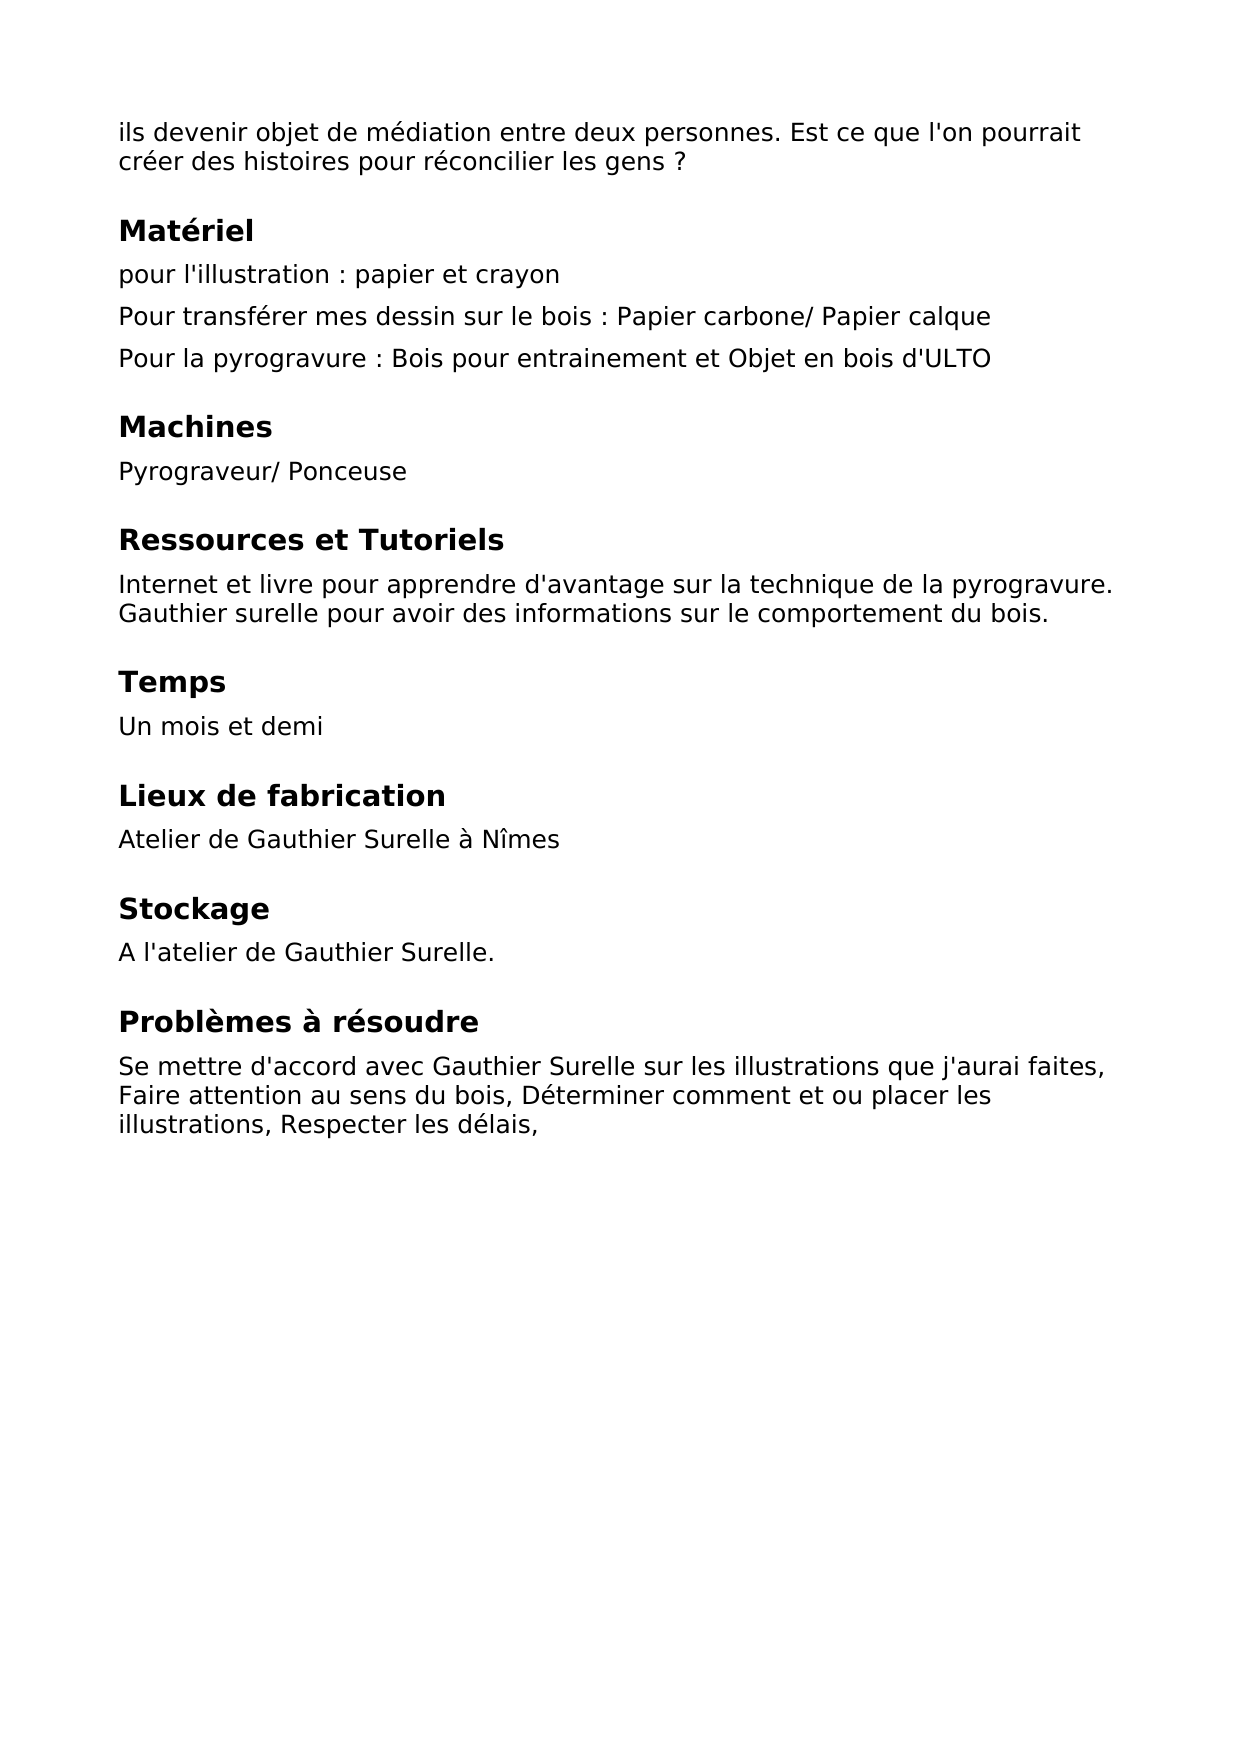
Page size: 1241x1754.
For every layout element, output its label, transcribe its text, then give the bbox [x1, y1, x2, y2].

subtitle Machines [118, 410, 1122, 444]
text Pour transférer mes dessin sur le bois : Papier carbone/ Papier calque [118, 302, 1122, 331]
text Un mois et demi [118, 712, 1122, 741]
text Se mettre d'accord avec Gauthier Surelle sur les illustrations que j'aurai faites, Faire attention au sens du bois, Déterminer comment et ou placer les illustrations, Respecter les délais, [118, 1052, 1122, 1139]
text A l'atelier de Gauthier Surelle. [118, 938, 1122, 968]
subtitle Ressources et Tutoriels [118, 523, 1122, 557]
subtitle Problèmes à résoudre [118, 1005, 1122, 1039]
text Pour la pyrogravure : Bois pour entrainement et Objet en bois d'ULTO [118, 344, 1122, 373]
subtitle Matériel [118, 214, 1122, 248]
text ils devenir objet de médiation entre deux personnes. Est ce que l'on pourrait créer des histoires pour réconcilier les gens ? [118, 118, 1122, 176]
subtitle Stockage [118, 892, 1122, 926]
text Pyrograveur/ Ponceuse [118, 457, 1122, 486]
text Atelier de Gauthier Surelle à Nîmes [118, 825, 1122, 854]
text pour l'illustration : papier et crayon [118, 260, 1122, 289]
subtitle Lieux de fabrication [118, 779, 1122, 813]
subtitle Temps [118, 666, 1122, 700]
text Internet et livre pour apprendre d'avantage sur la technique de la pyrogravure. Gauthier surelle pour avoir des informations sur le comportement du bois. [118, 570, 1122, 628]
